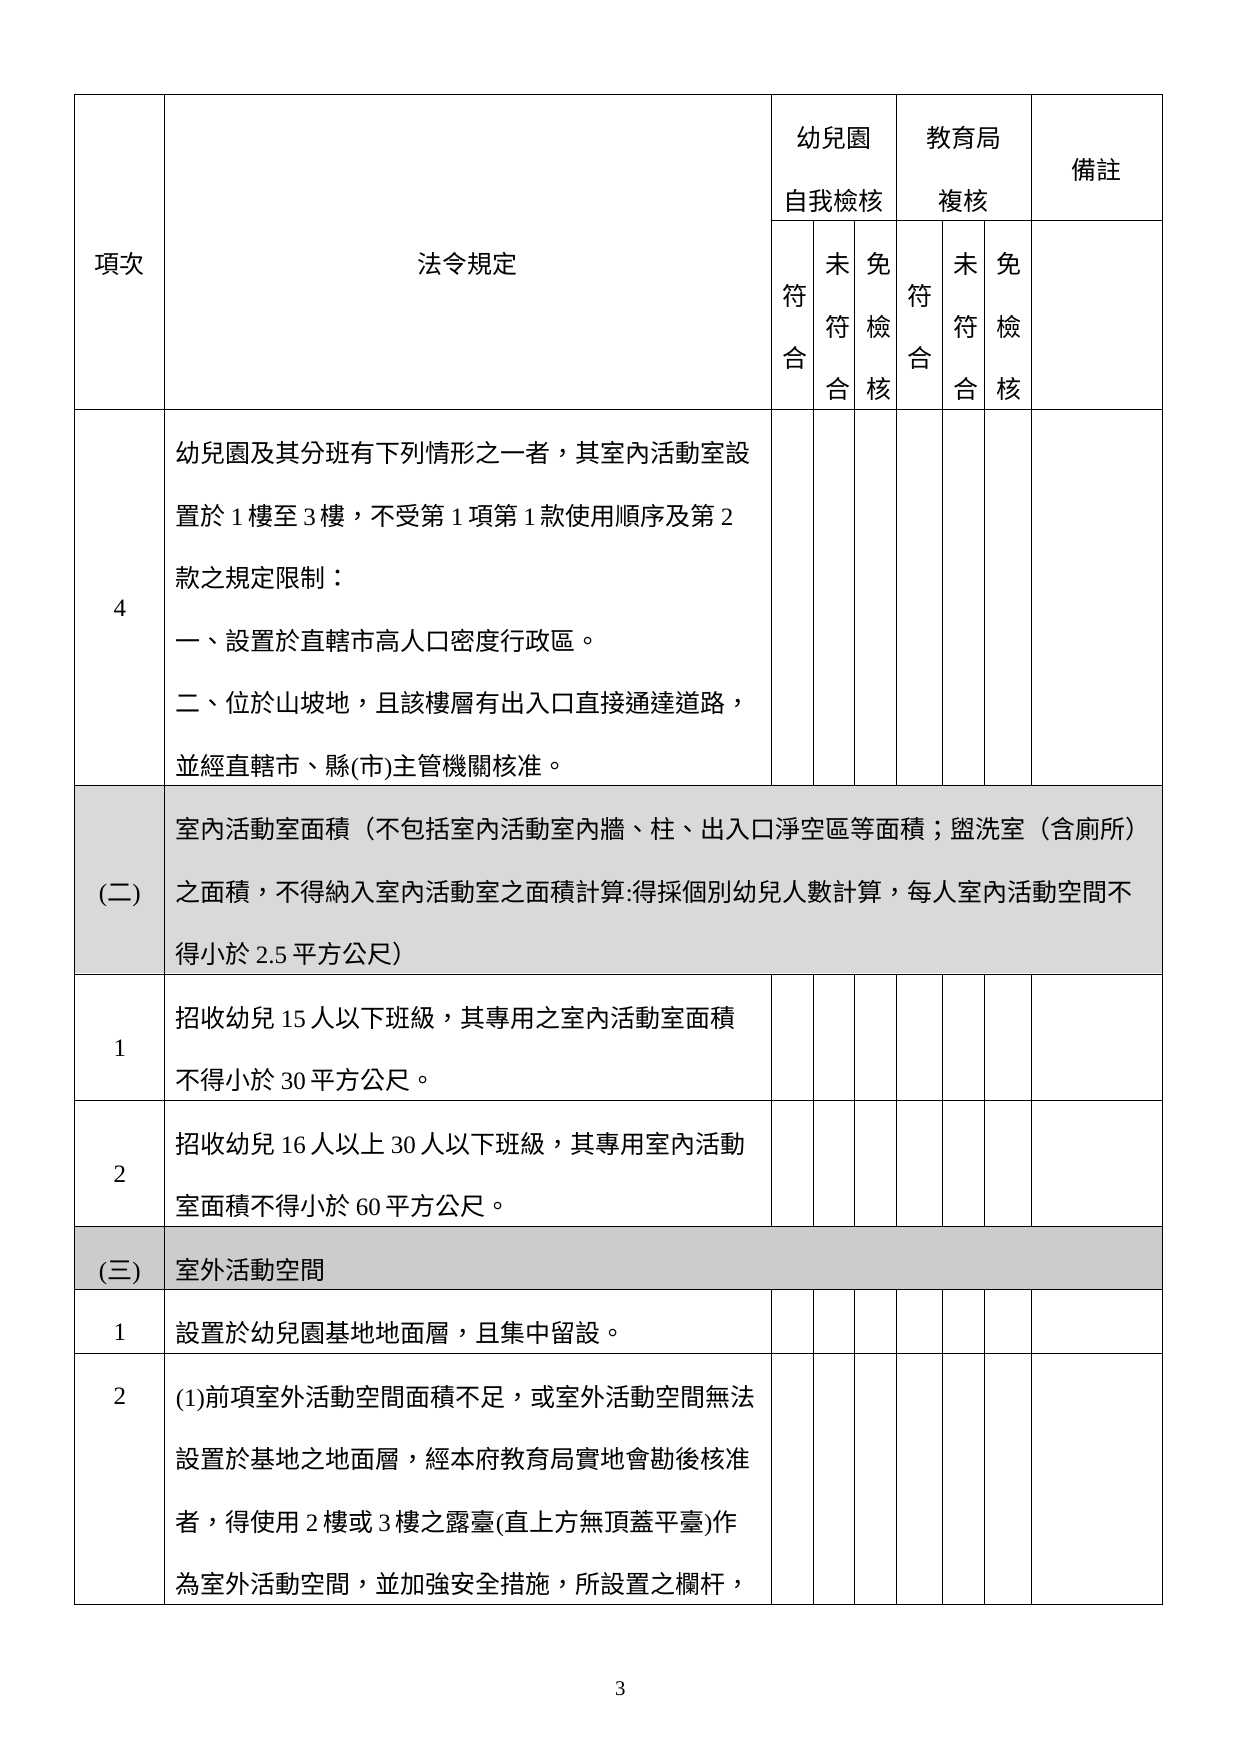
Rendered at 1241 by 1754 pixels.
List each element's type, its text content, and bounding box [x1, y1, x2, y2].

table_header 教育局 複核 [897, 95, 1031, 220]
table_cell [985, 975, 1031, 1099]
table_cell 室內活動室面積（不包括室內活動室內牆、柱、出入口淨空區等面積；盥洗室（含廁所）之面積，不得納入室內活動室之面積計算:得採個別幼兒人數計算，每人室內活動空間不得小於2.5平方公尺） [165, 786, 1162, 973]
table_cell [772, 410, 813, 785]
table_cell [772, 1354, 813, 1604]
table_cell 幼兒園及其分班有下列情形之一者，其室內活動室設置於1樓至3樓，不受第1項第1款使用順序及第2款之規定限制： 一、設置於直轄市高人口密度行政區。 二、位於山坡地，且該樓層有出入口直接通達道路，並經直轄市、縣(市)主管機關核准。 [165, 410, 771, 785]
table_cell [897, 1354, 942, 1604]
table_cell [1032, 1354, 1162, 1604]
table_cell [814, 410, 854, 785]
table_cell (三) [75, 1227, 164, 1289]
table_cell 符合 [897, 221, 942, 409]
table_cell [985, 1290, 1031, 1353]
table_cell [855, 1354, 896, 1604]
table_cell [985, 1354, 1031, 1604]
table_cell [772, 1101, 813, 1226]
table_cell [855, 1290, 896, 1353]
table_cell [814, 1101, 854, 1226]
table_cell [814, 1290, 854, 1353]
table_cell [985, 1101, 1031, 1226]
table_cell [1032, 975, 1162, 1099]
table_header 幼兒園 自我檢核 [772, 95, 896, 220]
table_header 備註 [1032, 95, 1162, 220]
table_cell 4 [75, 410, 164, 785]
table_cell [943, 1101, 984, 1226]
table_cell [1032, 221, 1162, 409]
table_cell [855, 410, 896, 785]
table_cell 室外活動空間 [165, 1227, 1162, 1289]
table_cell [1032, 1290, 1162, 1353]
table_cell 2 [75, 1101, 164, 1226]
table_cell 免檢核 [985, 221, 1031, 409]
table_cell (1)前項室外活動空間面積不足，或室外活動空間無法設置於基地之地面層，經本府教育局實地會勘後核准者，得使用2樓或3樓之露臺(直上方無頂蓋平臺)作為室外活動空間，並加強安全措施，所設置之欄杆， [165, 1354, 771, 1604]
table_cell [772, 1290, 813, 1353]
table_cell [814, 975, 854, 1099]
table_cell [897, 1101, 942, 1226]
table_cell 未符合 [943, 221, 984, 409]
table_header 項次 [75, 95, 164, 409]
table_cell [897, 1290, 942, 1353]
table_cell 免檢核 [855, 221, 896, 409]
table_cell (二) [75, 786, 164, 973]
table_cell [897, 410, 942, 785]
table_cell [985, 410, 1031, 785]
table_cell [1032, 410, 1162, 785]
table_cell 未符合 [814, 221, 854, 409]
table_cell 符合 [772, 221, 813, 409]
table_header 法令規定 [165, 95, 771, 409]
table_cell [814, 1354, 854, 1604]
table_cell [897, 975, 942, 1099]
table_cell [1032, 1101, 1162, 1226]
table_cell [855, 975, 896, 1099]
table_cell [943, 410, 984, 785]
table_cell 設置於幼兒園基地地面層，且集中留設。 [165, 1290, 771, 1353]
table_cell 招收幼兒15人以下班級，其專用之室內活動室面積不得小於30平方公尺。 [165, 975, 771, 1099]
table_cell [943, 1290, 984, 1353]
table_cell 2 [75, 1354, 164, 1604]
table_cell [855, 1101, 896, 1226]
table_cell [943, 975, 984, 1099]
table_cell [943, 1354, 984, 1604]
table_cell [772, 975, 813, 1099]
table_cell 1 [75, 1290, 164, 1353]
table_cell 1 [75, 975, 164, 1099]
table_cell 招收幼兒16人以上30人以下班級，其專用室內活動室面積不得小於60平方公尺。 [165, 1101, 771, 1226]
